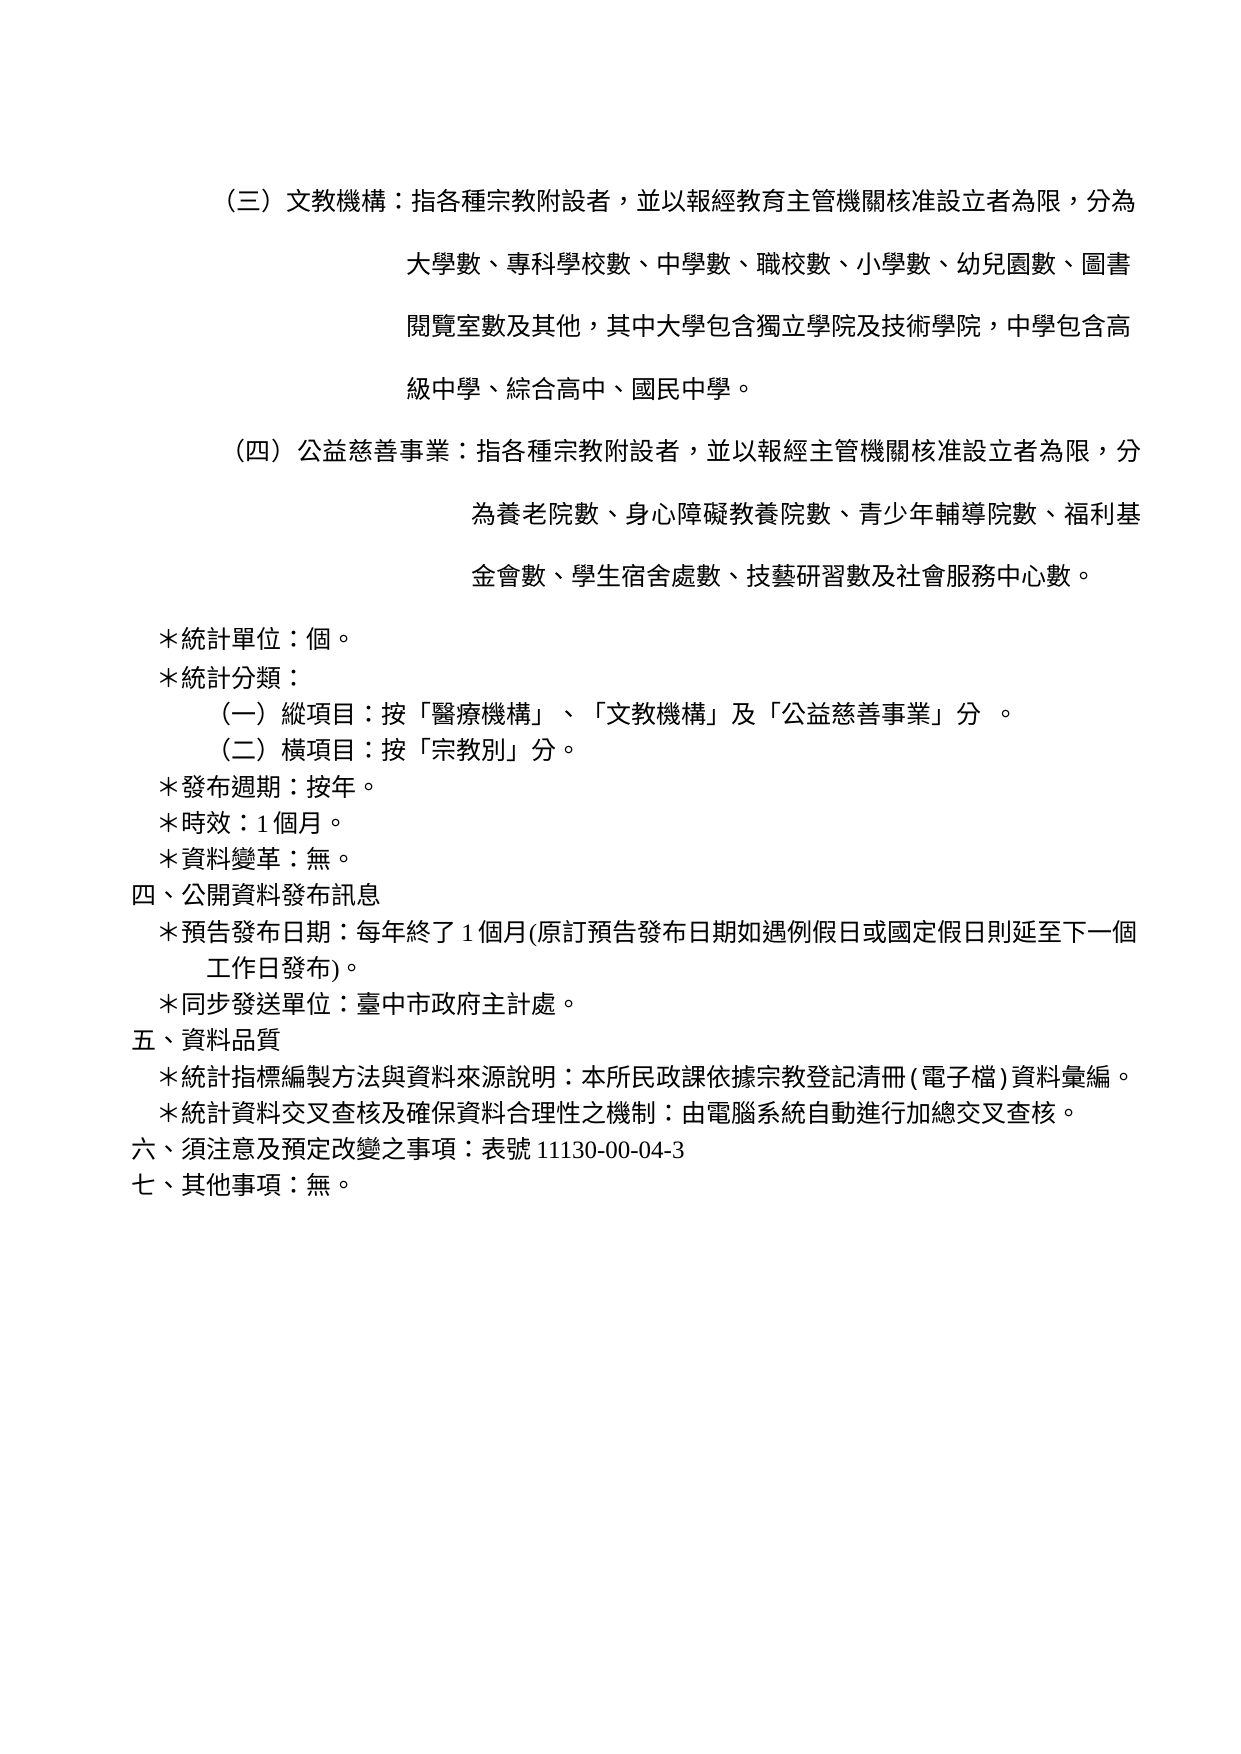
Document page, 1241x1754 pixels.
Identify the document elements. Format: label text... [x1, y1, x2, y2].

text 六、須注意及預定改變之事項：表號11130-00-04-3 [131, 1129, 1144, 1166]
text ＊統計分類： [131, 658, 1144, 694]
text （一）縱項目：按「醫療機構」、「文教機構」及「公益慈善事業」分 。 [131, 694, 1144, 731]
text ＊統計指標編製方法與資料來源說明：本所民政課依據宗教登記清冊(電子檔)資料彙編。 [131, 1057, 1144, 1093]
text （四）公益慈善事業：指各種宗教附設者，並以報經主管機關核准設立者為限，分為養老院數、身心障礙教養院數、青少年輔導院數、福利基金會數、學生宿舍處數、技藝研習數及社會服務中心數。 [220, 408, 1144, 596]
text ＊同步發送單位：臺中市政府主計處。 [131, 984, 1144, 1021]
text ＊資料變革：無。 [131, 839, 1144, 876]
text ＊發布週期：按年。 [131, 767, 1144, 803]
text 大學數、專科學校數、中學數、職校數、小學數、幼兒園數、圖書閱覽室數及其他，其中大學包含獨立學院及技術學院，中學包含高級中學、綜合高中、國民中學。 [406, 221, 1144, 408]
text 五、資料品質 [131, 1021, 1144, 1057]
text ＊預告發布日期：每年終了1個月(原訂預告發布日期如遇例假日或國定假日則延至下一個工作日發布)。 [131, 912, 1144, 984]
text 七、其他事項：無。 [131, 1166, 1144, 1202]
text ＊統計資料交叉查核及確保資料合理性之機制：由電腦系統自動進行加總交叉查核。 [131, 1093, 1144, 1129]
text ＊統計單位：個。 [131, 596, 1144, 658]
text （二）橫項目：按「宗教別」分。 [131, 731, 1144, 767]
text ＊時效：1個月。 [131, 803, 1144, 839]
text 四、公開資料發布訊息 [131, 876, 1144, 912]
text （三）文教機構：指各種宗教附設者，並以報經教育主管機關核准設立者為限，分為 [184, 158, 1144, 221]
